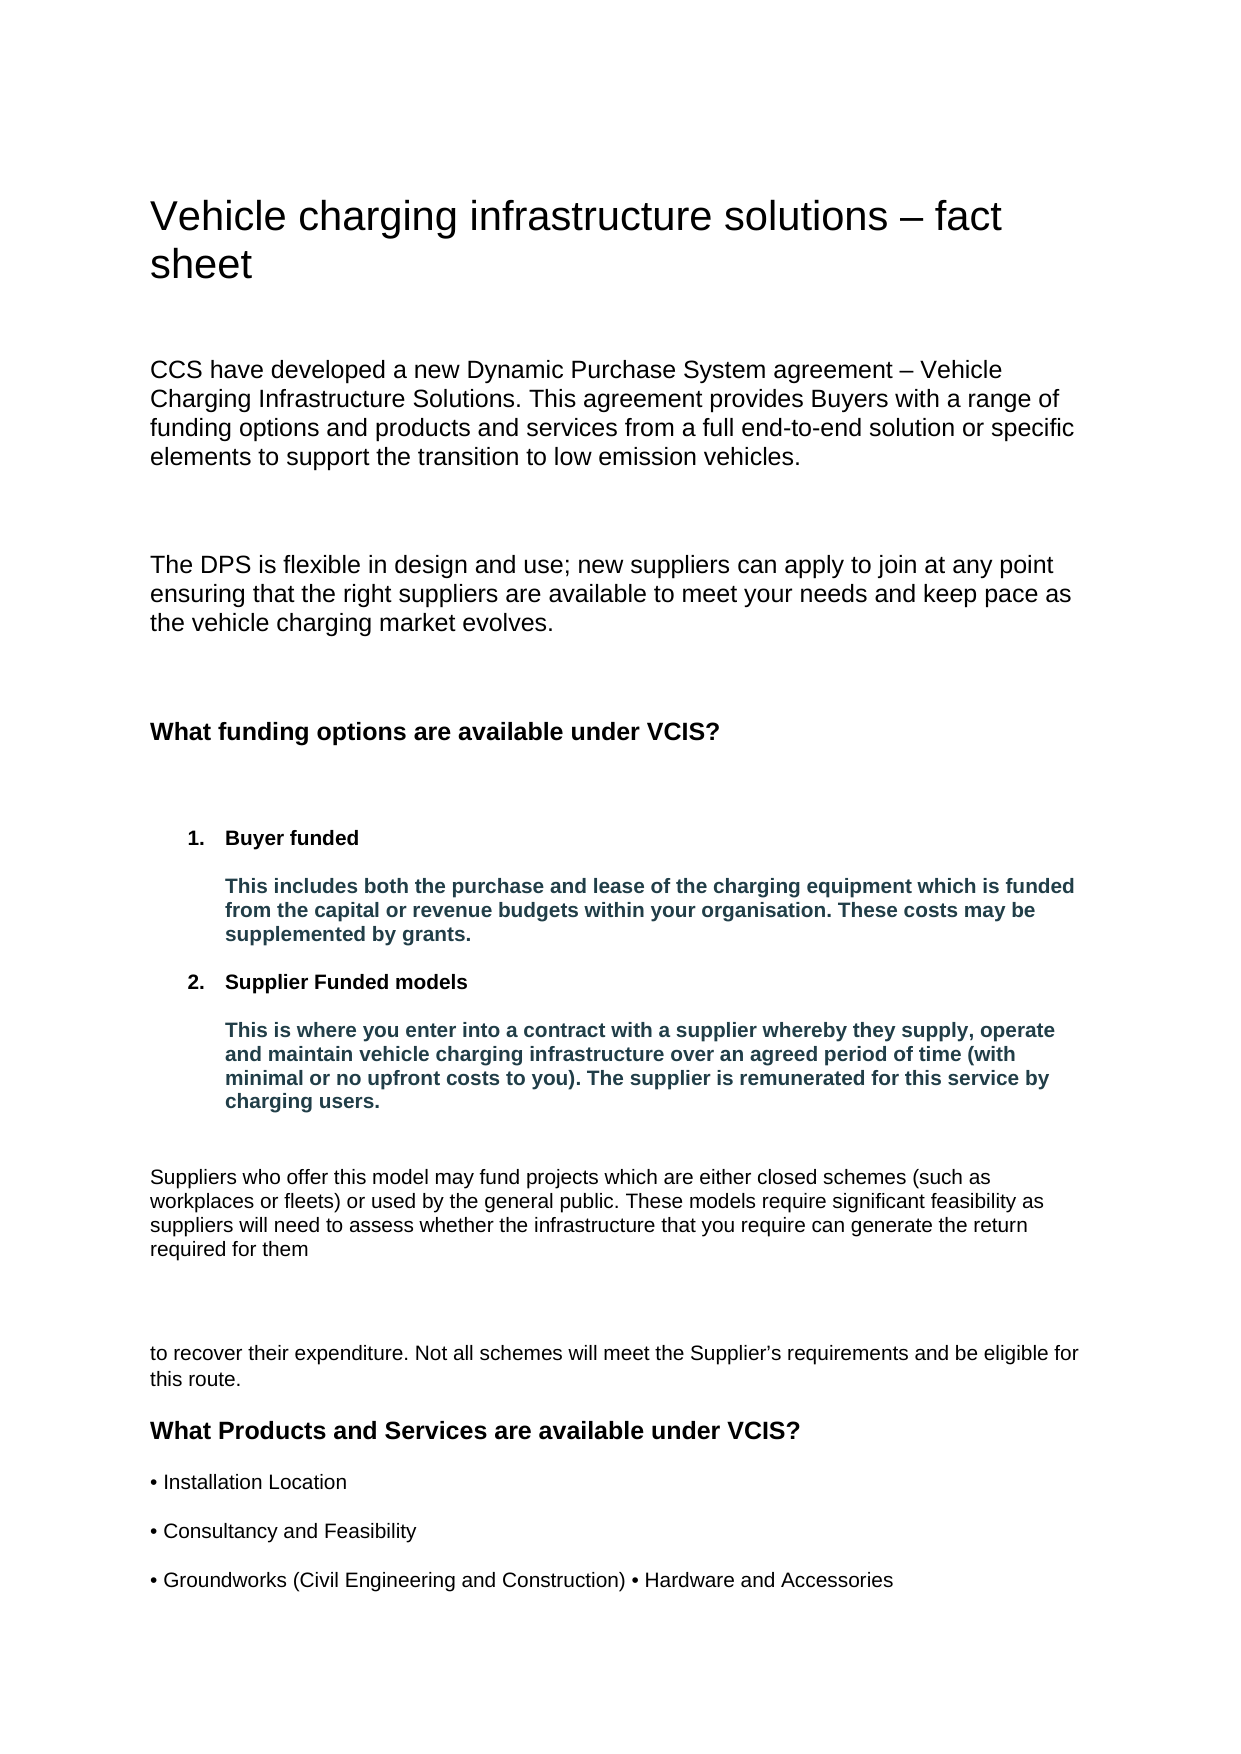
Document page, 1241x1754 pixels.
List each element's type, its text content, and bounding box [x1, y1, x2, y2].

text The DPS is flexible in design and use; new suppliers can apply to join at any point ensuring that the right suppliers are available to meet your needs and keep pace as the vehicle charging market evolves. [150, 550, 1090, 637]
text • Groundworks (Civil Engineering and Construction) • Hardware and Accessories [150, 1568, 1090, 1592]
list Supplier Funded models This is where you enter into a contract with a supplier whereby they supply, operate and maintain vehicle charging infrastructure over an agreed period of time (with minimal or no upfront costs to you). The supplier is remunerated for this service by charging users. [187, 969, 1090, 1140]
text to recover their expenditure. Not all schemes will meet the Supplier’s requirements and be eligible for this route. [150, 1341, 1090, 1391]
text What Products and Services are available under VCIS? [150, 1416, 1090, 1445]
subtitle Vehicle charging infrastructure solutions – fact sheet [150, 192, 1090, 287]
list Buyer funded This includes both the purchase and lease of the charging equipment which is funded from the capital or revenue budgets within your organisation. These costs may be supplemented by grants. [187, 826, 1090, 969]
text CCS have developed a new Dynamic Purchase System agreement – Vehicle Charging Infrastructure Solutions. This agreement provides Buyers with a range of funding options and products and services from a full end-to-end solution or specific elements to support the transition to low emission vehicles. [150, 355, 1090, 470]
text Suppliers who offer this model may fund projects which are either closed schemes (such as workplaces or fleets) or used by the general public. These models require significant feasibility as suppliers will need to assess whether the infrastructure that you require can generate the return required for them [150, 1165, 1090, 1261]
text What funding options are available under VCIS? [150, 717, 1090, 746]
text • Consultancy and Feasibility [150, 1519, 1090, 1543]
text • Installation Location [150, 1470, 1090, 1494]
